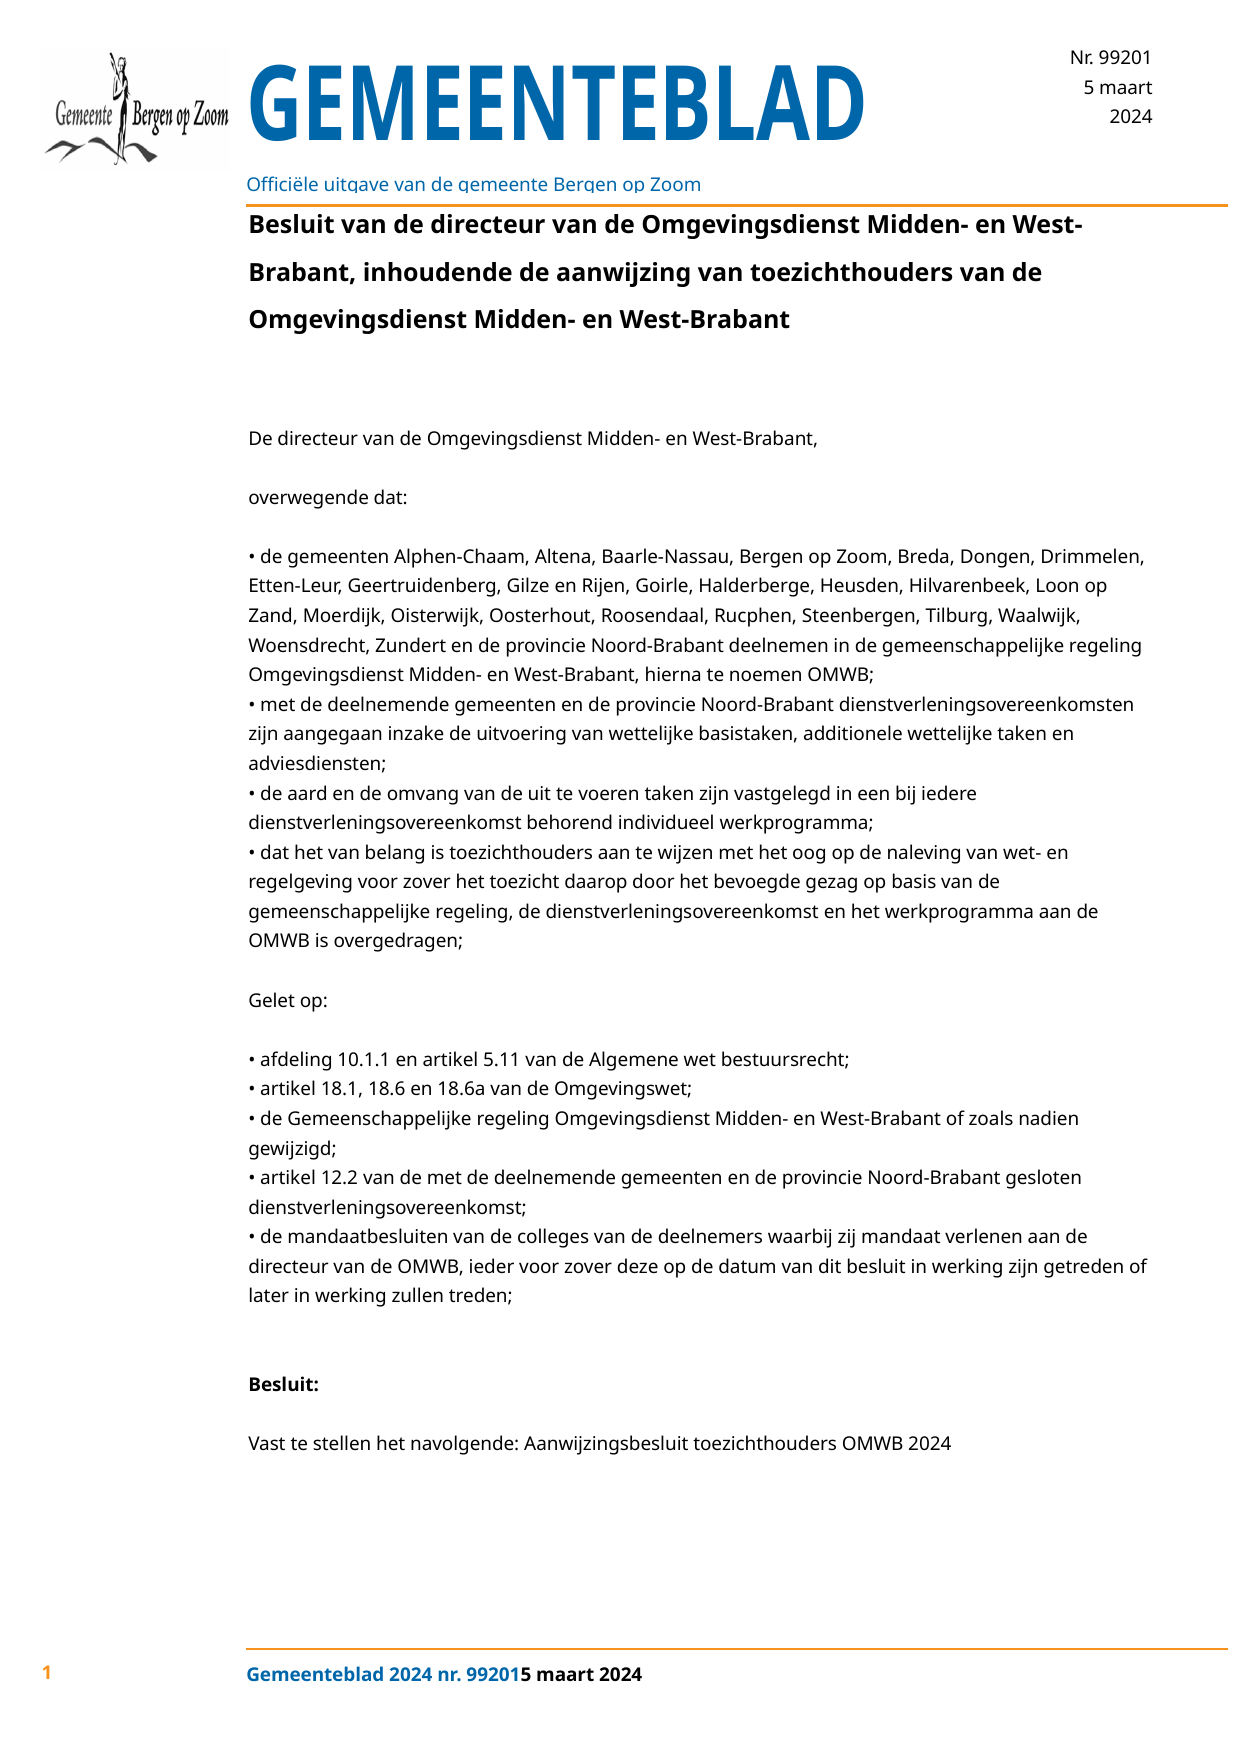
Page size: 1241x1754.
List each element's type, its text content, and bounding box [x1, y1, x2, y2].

text • artikel 12.2 van de met de deelnemende gemeenten en de provincie Noord-Brabant gesloten dienstverleningsovereenkomst; [248, 1164, 1152, 1219]
text overwegende dat: [248, 484, 1152, 509]
text Vast te stellen het navolgende: Aanwijzingsbesluit toezichthouders OMWB 2024 [248, 1431, 1152, 1456]
text • de gemeenten Alphen-Chaam, Altena, Baarle-Nassau, Bergen op Zoom, Breda, Dongen, Drimmelen, Etten-Leur, Geertruidenberg, Gilze en Rijen, Goirle, Halderberge, Heusden, Hilvarenbeek, Loon op Zand, Moerdijk, Oisterwijk, Oosterhout, Roosendaal, Rucphen, Steenbergen, Tilburg, Waalwijk, Woensdrecht, Zundert en de provincie Noord-Brabant deelnemen in de gemeenschappelijke regeling Omgevingsdienst Midden- en West-Brabant, hierna te noemen OMWB; [248, 543, 1152, 687]
picture [41, 47, 231, 172]
text • artikel 18.1, 18.6 en 18.6a van de Omgevingswet; [248, 1076, 1152, 1101]
text • de mandaatbesluiten van de colleges van de deelnemers waarbij zij mandaat verlenen aan de directeur van de OMWB, ieder voor zover deze op de datum van dit besluit in werking zijn getreden of later in werking zullen treden; [248, 1223, 1152, 1308]
text • afdeling 10.1.1 en artikel 5.11 van de Algemene wet bestuursrecht; [248, 1046, 1152, 1072]
text Gelet op: [248, 987, 1152, 1012]
text Besluit: [248, 1371, 1152, 1397]
text Besluit van de directeur van de Omgevingsdienst Midden- en West-Brabant, inhoudende de aanwijzing van toezichthouders van de Omgevingsdienst Midden- en West-Brabant [248, 207, 1152, 336]
text • de aard en de omvang van de uit te voeren taken zijn vastgelegd in een bij iedere dienstverleningsovereenkomst behorend individueel werkprogramma; [248, 780, 1152, 835]
text • de Gemeenschappelijke regeling Omgevingsdienst Midden- en West-Brabant of zoals nadien gewijzigd; [248, 1105, 1152, 1160]
text • dat het van belang is toezichthouders aan te wijzen met het oog op de naleving van wet- en regelgeving voor zover het toezicht daarop door het bevoegde gezag op basis van de gemeenschappelijke regeling, de dienstverleningsovereenkomst en het werkprogramma aan de OMWB is overgedragen; [248, 839, 1152, 953]
text De directeur van de Omgevingsdienst Midden- en West-Brabant, [248, 425, 1152, 450]
text • met de deelnemende gemeenten en de provincie Noord-Brabant dienstverleningsovereenkomsten zijn aangegaan inzake de uitvoering van wettelijke basistaken, additionele wettelijke taken en adviesdiensten; [248, 691, 1152, 776]
